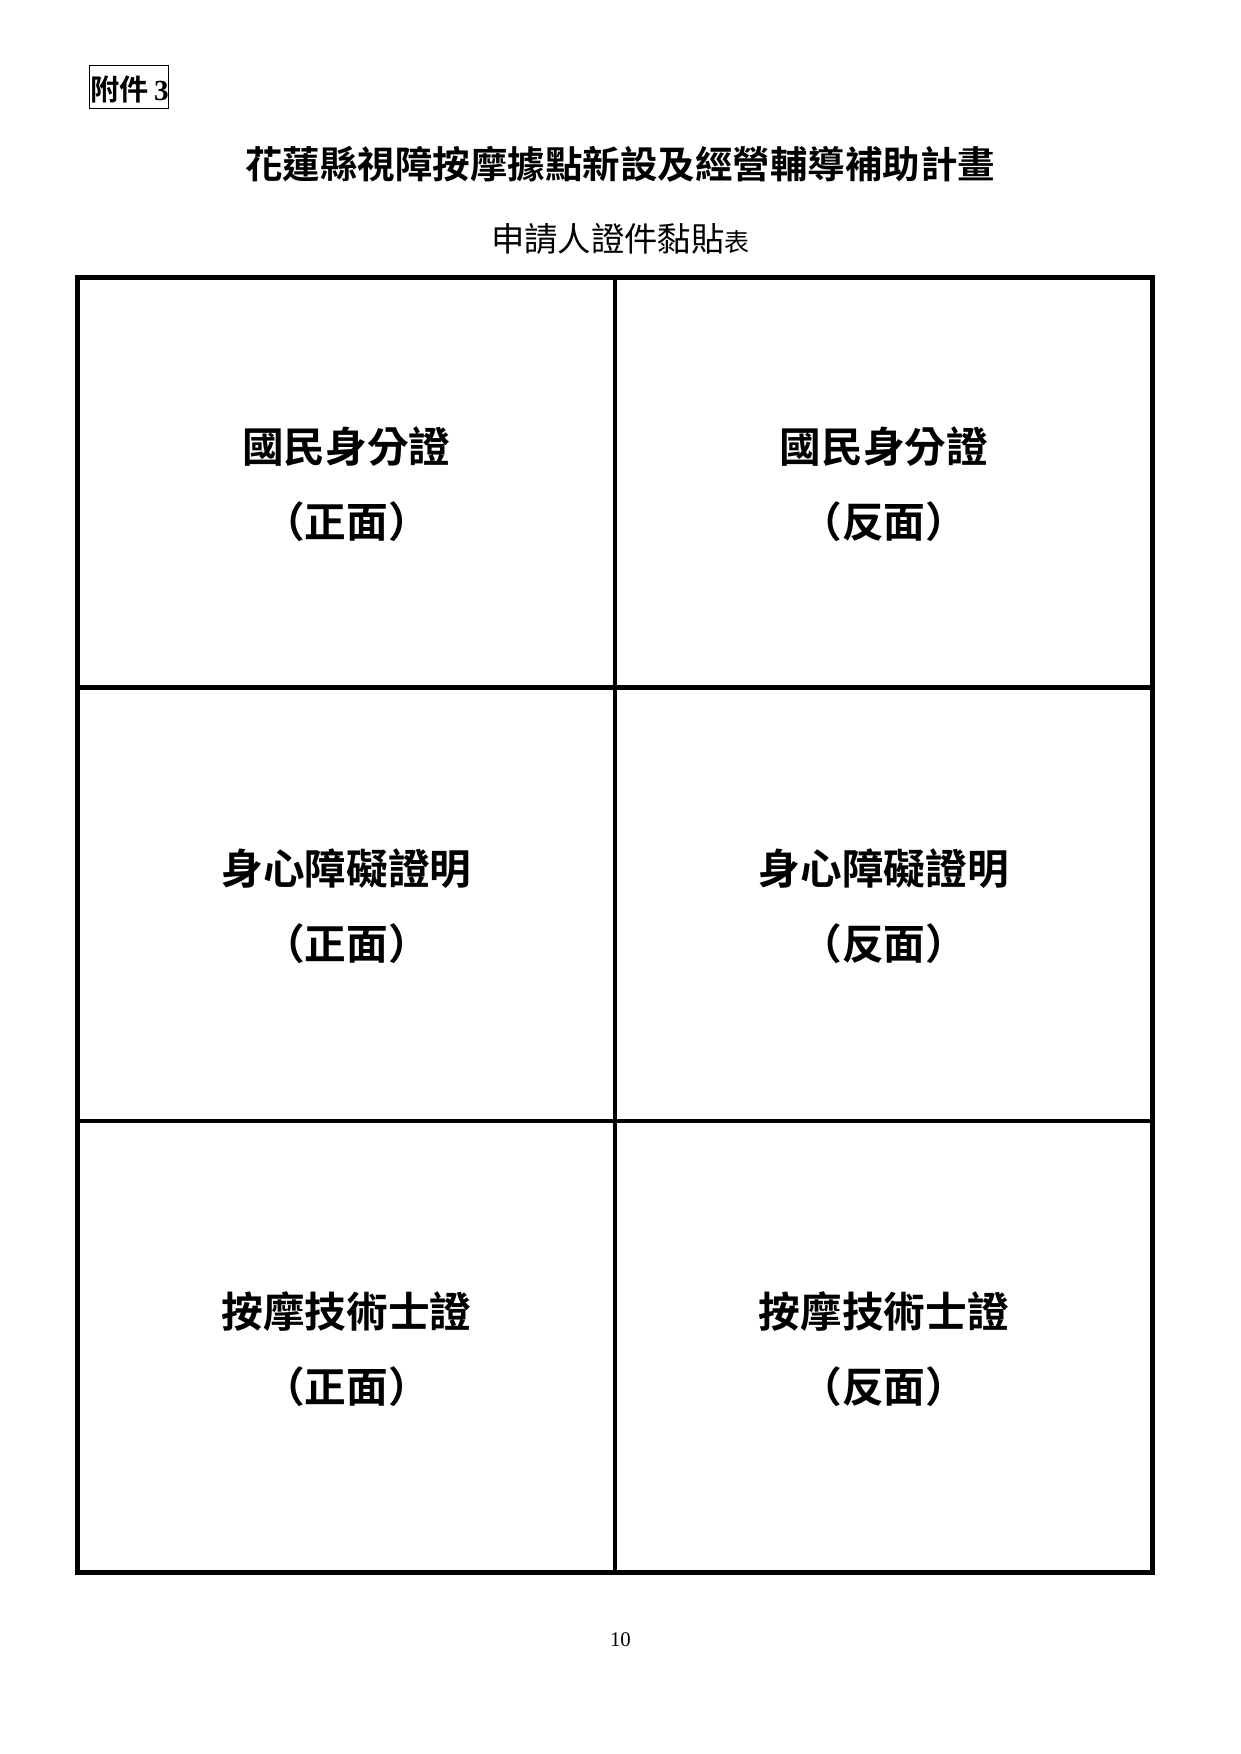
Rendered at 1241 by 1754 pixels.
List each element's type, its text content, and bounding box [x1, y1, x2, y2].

text 申請人證件黏貼表 [89, 200, 1152, 275]
text 花蓮縣視障按摩據點新設及經營輔導補助計畫 [89, 125, 1152, 200]
table_cell 按摩技術士證 （反面） [617, 1123, 1150, 1570]
table_cell 按摩技術士證 （正面） [80, 1123, 613, 1570]
table_header 國民身分證 （正面） [80, 280, 613, 685]
table_cell 身心障礙證明 （反面） [617, 690, 1150, 1118]
table_header 國民身分證 （反面） [617, 280, 1150, 685]
table_cell 身心障礙證明 （正面） [80, 690, 613, 1118]
text 附件3 [89, 50, 1152, 125]
